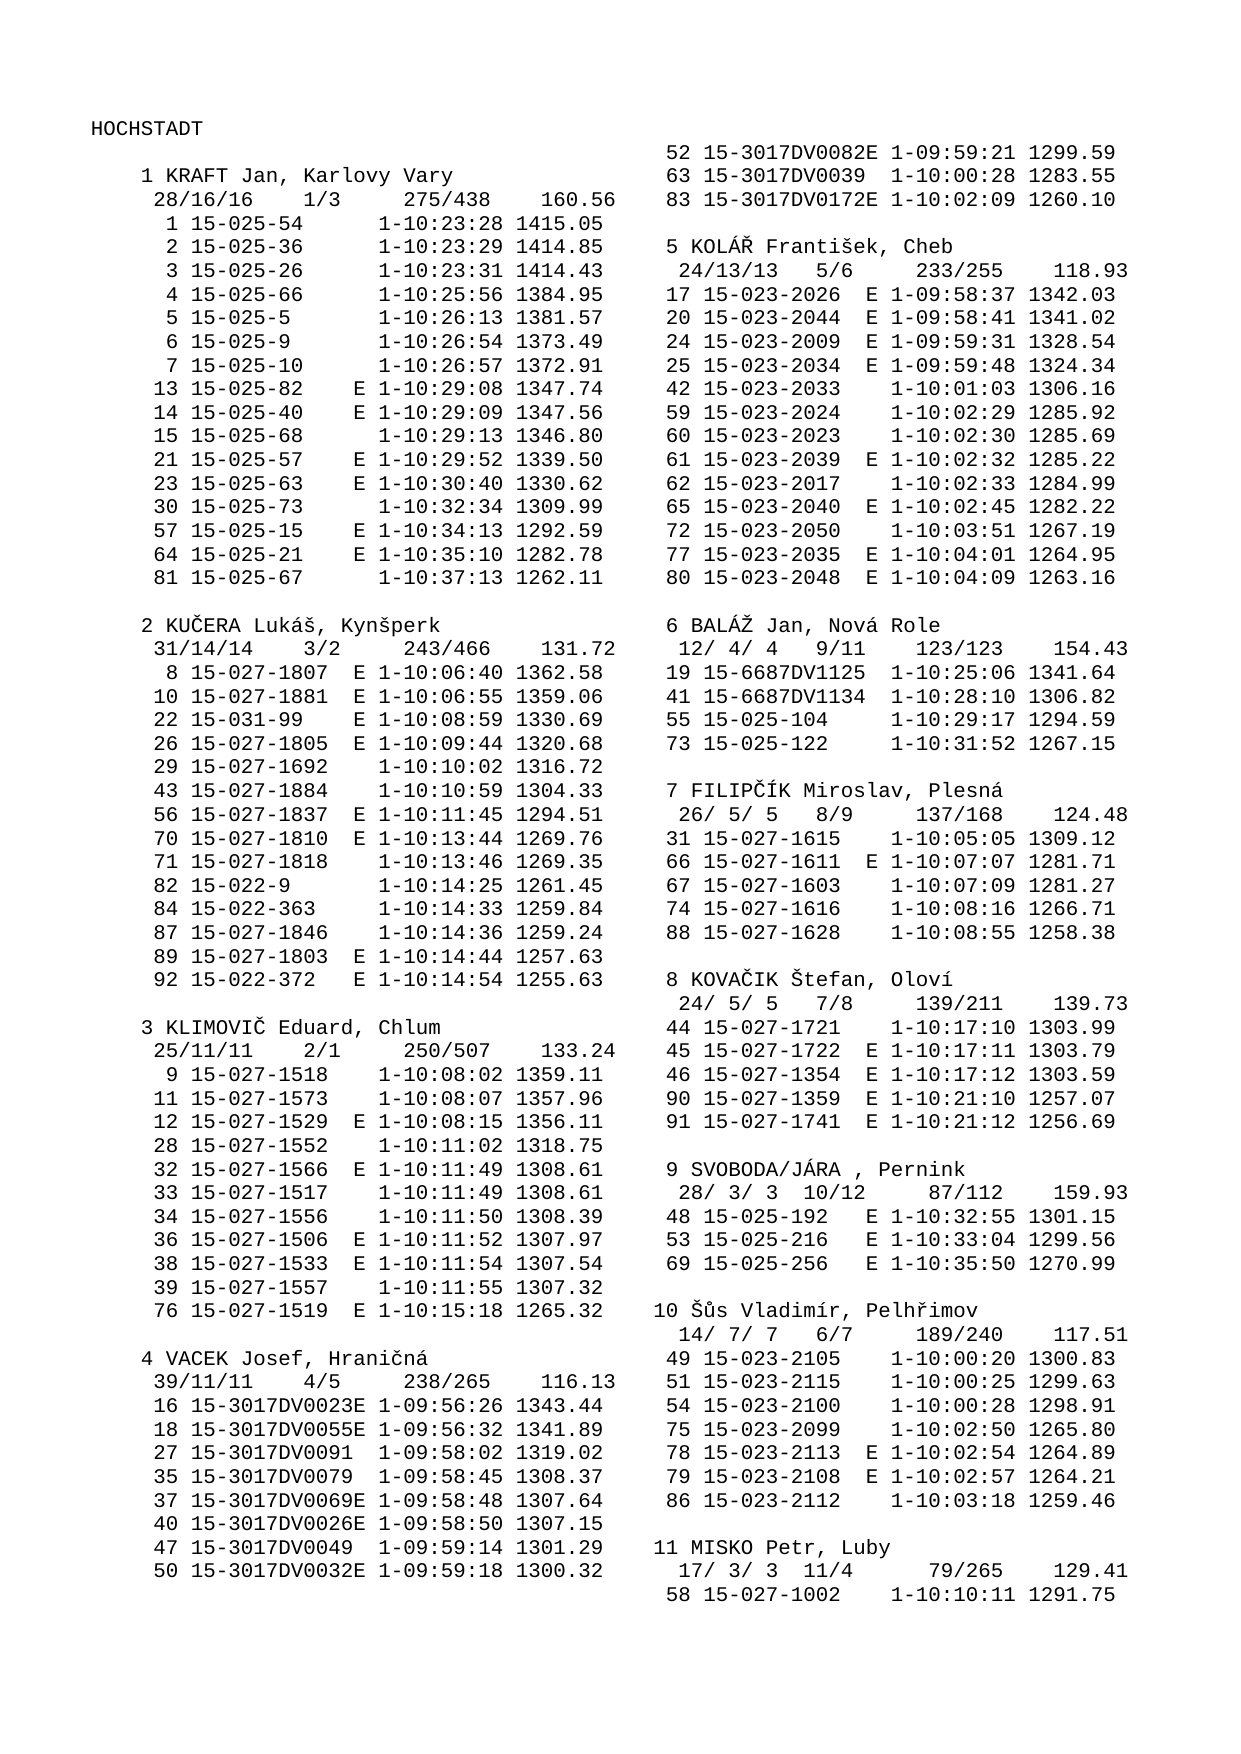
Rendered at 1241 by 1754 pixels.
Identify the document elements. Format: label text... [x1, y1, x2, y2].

text 29 15-027-1692 1-10:10:02 1316.72 [91, 757, 1153, 780]
text 89 15-027-1803 E 1-10:14:44 1257.63 [91, 946, 1153, 969]
text 10 15-027-1881 E 1-10:06:55 1359.06 41 15-6687DV1134 1-10:28:10 1306.82 [91, 686, 1153, 709]
text 70 15-027-1810 E 1-10:13:44 1269.76 31 15-027-1615 1-10:05:05 1309.12 [91, 827, 1153, 851]
text 15 15-025-68 1-10:29:13 1346.80 60 15-023-2023 1-10:02:30 1285.69 [91, 426, 1153, 449]
text 12 15-027-1529 E 1-10:08:15 1356.11 91 15-027-1741 E 1-10:21:12 1256.69 [91, 1111, 1153, 1135]
text 71 15-027-1818 1-10:13:46 1269.35 66 15-027-1611 E 1-10:07:07 1281.71 [91, 851, 1153, 875]
text 33 15-027-1517 1-10:11:49 1308.61 28/ 3/ 3 10/12 87/112 159.93 [91, 1182, 1153, 1206]
text 39 15-027-1557 1-10:11:55 1307.32 [91, 1277, 1153, 1300]
text 57 15-025-15 E 1-10:34:13 1292.59 72 15-023-2050 1-10:03:51 1267.19 [91, 520, 1153, 544]
text 16 15-3017DV0023E 1-09:56:26 1343.44 54 15-023-2100 1-10:00:28 1298.91 [91, 1395, 1153, 1419]
text 81 15-025-67 1-10:37:13 1262.11 80 15-023-2048 E 1-10:04:09 1263.16 [91, 567, 1153, 591]
text 23 15-025-63 E 1-10:30:40 1330.62 62 15-023-2017 1-10:02:33 1284.99 [91, 473, 1153, 496]
text 40 15-3017DV0026E 1-09:58:50 1307.15 [91, 1513, 1153, 1537]
text 7 15-025-10 1-10:26:57 1372.91 25 15-023-2034 E 1-09:59:48 1324.34 [91, 354, 1153, 378]
text 14/ 7/ 7 6/7 189/240 117.51 [91, 1324, 1153, 1348]
text 50 15-3017DV0032E 1-09:59:18 1300.32 17/ 3/ 3 11/4 79/265 129.41 [91, 1561, 1153, 1584]
text 4 VACEK Josef, Hraničná 49 15-023-2105 1-10:00:20 1300.83 [91, 1348, 1153, 1371]
text 14 15-025-40 E 1-10:29:09 1347.56 59 15-023-2024 1-10:02:29 1285.92 [91, 402, 1153, 426]
text 28/16/16 1/3 275/438 160.56 83 15-3017DV0172E 1-10:02:09 1260.10 [91, 189, 1153, 213]
text 34 15-027-1556 1-10:11:50 1308.39 48 15-025-192 E 1-10:32:55 1301.15 [91, 1206, 1153, 1229]
text 87 15-027-1846 1-10:14:36 1259.24 88 15-027-1628 1-10:08:55 1258.38 [91, 922, 1153, 946]
text 27 15-3017DV0091 1-09:58:02 1319.02 78 15-023-2113 E 1-10:02:54 1264.89 [91, 1442, 1153, 1466]
text 8 15-027-1807 E 1-10:06:40 1362.58 19 15-6687DV1125 1-10:25:06 1341.64 [91, 662, 1153, 686]
text 92 15-022-372 E 1-10:14:54 1255.63 8 KOVAČIK Štefan, Oloví [91, 969, 1153, 993]
text 28 15-027-1552 1-10:11:02 1318.75 [91, 1135, 1153, 1158]
text 1 15-025-54 1-10:23:28 1415.05 [91, 213, 1153, 236]
text 30 15-025-73 1-10:32:34 1309.99 65 15-023-2040 E 1-10:02:45 1282.22 [91, 496, 1153, 520]
text 6 15-025-9 1-10:26:54 1373.49 24 15-023-2009 E 1-09:59:31 1328.54 [91, 331, 1153, 354]
text 76 15-027-1519 E 1-10:15:18 1265.32 10 Šůs Vladimír, Pelhřimov [91, 1300, 1153, 1324]
text 2 KUČERA Lukáš, Kynšperk 6 BALÁŽ Jan, Nová Role [91, 615, 1153, 638]
text 11 15-027-1573 1-10:08:07 1357.96 90 15-027-1359 E 1-10:21:10 1257.07 [91, 1088, 1153, 1111]
text 21 15-025-57 E 1-10:29:52 1339.50 61 15-023-2039 E 1-10:02:32 1285.22 [91, 449, 1153, 473]
text 84 15-022-363 1-10:14:33 1259.84 74 15-027-1616 1-10:08:16 1266.71 [91, 898, 1153, 922]
text 36 15-027-1506 E 1-10:11:52 1307.97 53 15-025-216 E 1-10:33:04 1299.56 [91, 1229, 1153, 1253]
text 43 15-027-1884 1-10:10:59 1304.33 7 FILIPČÍK Miroslav, Plesná [91, 780, 1153, 804]
text 56 15-027-1837 E 1-10:11:45 1294.51 26/ 5/ 5 8/9 137/168 124.48 [91, 804, 1153, 827]
text 26 15-027-1805 E 1-10:09:44 1320.68 73 15-025-122 1-10:31:52 1267.15 [91, 733, 1153, 757]
text 4 15-025-66 1-10:25:56 1384.95 17 15-023-2026 E 1-09:58:37 1342.03 [91, 284, 1153, 307]
text 9 15-027-1518 1-10:08:02 1359.11 46 15-027-1354 E 1-10:17:12 1303.59 [91, 1064, 1153, 1088]
text 22 15-031-99 E 1-10:08:59 1330.69 55 15-025-104 1-10:29:17 1294.59 [91, 709, 1153, 733]
text HOCHSTADT [91, 118, 1153, 142]
text 64 15-025-21 E 1-10:35:10 1282.78 77 15-023-2035 E 1-10:04:01 1264.95 [91, 544, 1153, 567]
text 39/11/11 4/5 238/265 116.13 51 15-023-2115 1-10:00:25 1299.63 [91, 1371, 1153, 1395]
text 1 KRAFT Jan, Karlovy Vary 63 15-3017DV0039 1-10:00:28 1283.55 [91, 165, 1153, 189]
text 82 15-022-9 1-10:14:25 1261.45 67 15-027-1603 1-10:07:09 1281.27 [91, 875, 1153, 898]
text 58 15-027-1002 1-10:10:11 1291.75 [91, 1584, 1153, 1608]
text 2 15-025-36 1-10:23:29 1414.85 5 KOLÁŘ František, Cheb [91, 236, 1153, 260]
text 35 15-3017DV0079 1-09:58:45 1308.37 79 15-023-2108 E 1-10:02:57 1264.21 [91, 1466, 1153, 1489]
text 3 15-025-26 1-10:23:31 1414.43 24/13/13 5/6 233/255 118.93 [91, 260, 1153, 284]
text 25/11/11 2/1 250/507 133.24 45 15-027-1722 E 1-10:17:11 1303.79 [91, 1040, 1153, 1064]
text 38 15-027-1533 E 1-10:11:54 1307.54 69 15-025-256 E 1-10:35:50 1270.99 [91, 1253, 1153, 1277]
text 52 15-3017DV0082E 1-09:59:21 1299.59 [91, 142, 1153, 165]
text 31/14/14 3/2 243/466 131.72 12/ 4/ 4 9/11 123/123 154.43 [91, 638, 1153, 662]
text 5 15-025-5 1-10:26:13 1381.57 20 15-023-2044 E 1-09:58:41 1341.02 [91, 307, 1153, 331]
text 47 15-3017DV0049 1-09:59:14 1301.29 11 MISKO Petr, Luby [91, 1537, 1153, 1561]
text 3 KLIMOVIČ Eduard, Chlum 44 15-027-1721 1-10:17:10 1303.99 [91, 1017, 1153, 1040]
text 37 15-3017DV0069E 1-09:58:48 1307.64 86 15-023-2112 1-10:03:18 1259.46 [91, 1489, 1153, 1513]
text 24/ 5/ 5 7/8 139/211 139.73 [91, 993, 1153, 1017]
text 32 15-027-1566 E 1-10:11:49 1308.61 9 SVOBODA/JÁRA , Pernink [91, 1158, 1153, 1182]
text 13 15-025-82 E 1-10:29:08 1347.74 42 15-023-2033 1-10:01:03 1306.16 [91, 378, 1153, 402]
text 18 15-3017DV0055E 1-09:56:32 1341.89 75 15-023-2099 1-10:02:50 1265.80 [91, 1419, 1153, 1442]
